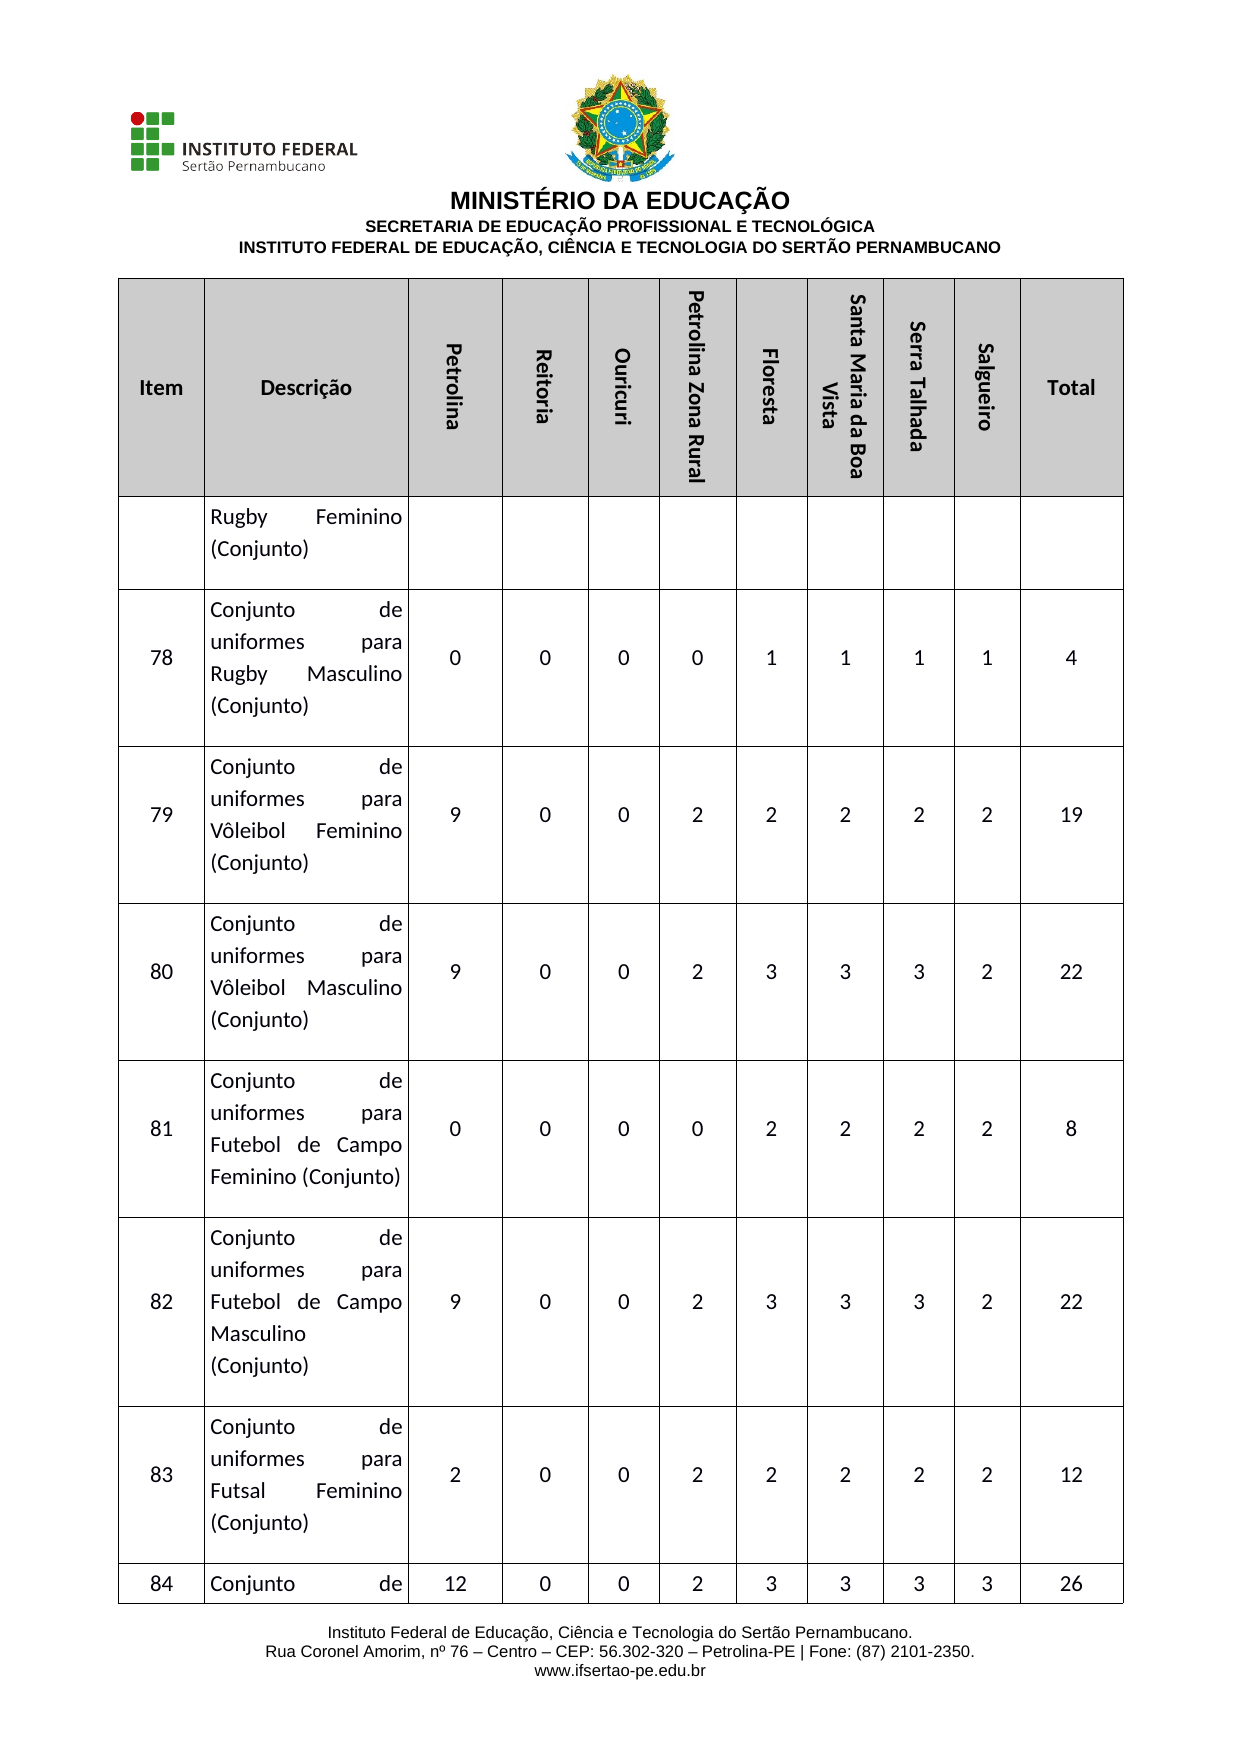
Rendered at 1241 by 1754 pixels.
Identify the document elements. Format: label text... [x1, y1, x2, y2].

table_cell 12 [409, 1564, 502, 1603]
table_cell 2 [737, 1061, 807, 1217]
table_cell 0 [409, 590, 502, 746]
table_cell 2 [808, 1407, 883, 1563]
table_cell 2 [955, 904, 1020, 1060]
table_cell 0 [589, 904, 659, 1060]
table_cell 22 [1021, 904, 1123, 1060]
table_cell 3 [808, 1564, 883, 1603]
table_cell 3 [884, 1218, 954, 1406]
table_cell 3 [808, 1218, 883, 1406]
table_cell 0 [503, 1564, 588, 1603]
table_cell 3 [808, 904, 883, 1060]
table_cell 22 [1021, 1218, 1123, 1406]
table_cell 2 [955, 1407, 1020, 1563]
table_cell 2 [660, 1407, 736, 1563]
table_cell 9 [409, 904, 502, 1060]
table_cell [660, 497, 736, 589]
table_cell 2 [409, 1407, 502, 1563]
table_cell [737, 497, 807, 589]
table_cell 2 [660, 904, 736, 1060]
table_cell 3 [737, 1564, 807, 1603]
table_cell [1021, 497, 1123, 589]
table_header Salgueiro [955, 279, 1020, 496]
table_cell 0 [503, 1407, 588, 1563]
table_cell 0 [589, 747, 659, 903]
table_cell 12 [1021, 1407, 1123, 1563]
table_cell 3 [884, 904, 954, 1060]
table_header Floresta [737, 279, 807, 496]
table_cell Conjunto de [205, 1564, 408, 1603]
table_cell Conjunto de uniformes para Vôleibol Masculino (Conjunto) [205, 904, 408, 1060]
table_cell 0 [503, 1218, 588, 1406]
table_cell 0 [503, 904, 588, 1060]
table_cell 0 [503, 590, 588, 746]
table_header Descrição [205, 279, 408, 496]
table_header Ouricuri [589, 279, 659, 496]
table_cell 3 [955, 1564, 1020, 1603]
table_header Total [1021, 279, 1123, 496]
table_cell 0 [660, 590, 736, 746]
table_header Petrolina Zona Rural [660, 279, 736, 496]
table_cell Conjunto de uniformes para Vôleibol Feminino (Conjunto) [205, 747, 408, 903]
table_cell 2 [955, 1218, 1020, 1406]
table_cell 82 [119, 1218, 204, 1406]
table_header Serra Talhada [884, 279, 954, 496]
table_cell [589, 497, 659, 589]
table_cell 1 [737, 590, 807, 746]
table_cell 83 [119, 1407, 204, 1563]
table_header Petrolina [409, 279, 502, 496]
table_cell [409, 497, 502, 589]
table_cell 2 [737, 747, 807, 903]
table_cell 78 [119, 590, 204, 746]
table_cell 2 [884, 747, 954, 903]
table_cell 4 [1021, 590, 1123, 746]
table_cell 0 [589, 1061, 659, 1217]
table_cell 9 [409, 1218, 502, 1406]
table_cell [955, 497, 1020, 589]
table_header Reitoria [503, 279, 588, 496]
table_cell 8 [1021, 1061, 1123, 1217]
table_cell 80 [119, 904, 204, 1060]
table_cell 2 [884, 1061, 954, 1217]
table_cell 19 [1021, 747, 1123, 903]
table_cell 2 [955, 747, 1020, 903]
table_cell 0 [589, 1564, 659, 1603]
table_cell 0 [589, 1218, 659, 1406]
table_cell 3 [737, 1218, 807, 1406]
table_cell 0 [589, 590, 659, 746]
table_cell 2 [660, 1564, 736, 1603]
table_cell 81 [119, 1061, 204, 1217]
table_cell [503, 497, 588, 589]
table_cell Conjunto de uniformes para Rugby Masculino (Conjunto) [205, 590, 408, 746]
table_cell 0 [503, 747, 588, 903]
table_cell Conjunto de uniformes para Futebol de Campo Feminino (Conjunto) [205, 1061, 408, 1217]
table_cell Rugby Feminino (Conjunto) [205, 497, 408, 589]
table_cell 2 [884, 1407, 954, 1563]
table_cell Conjunto de uniformes para Futsal Feminino (Conjunto) [205, 1407, 408, 1563]
table_cell 26 [1021, 1564, 1123, 1603]
table_header Item [119, 279, 204, 496]
table_cell 2 [808, 747, 883, 903]
table_cell 2 [737, 1407, 807, 1563]
table_cell [808, 497, 883, 589]
table_cell [119, 497, 204, 589]
table_cell 79 [119, 747, 204, 903]
table_cell 84 [119, 1564, 204, 1603]
picture [130, 112, 358, 171]
table_cell 1 [808, 590, 883, 746]
table_cell 0 [409, 1061, 502, 1217]
table_cell 2 [660, 747, 736, 903]
table_cell 2 [955, 1061, 1020, 1217]
table_cell 9 [409, 747, 502, 903]
table_cell 1 [955, 590, 1020, 746]
table_cell [884, 497, 954, 589]
picture [565, 74, 675, 182]
table_cell 3 [884, 1564, 954, 1603]
table_cell 0 [660, 1061, 736, 1217]
table_cell 3 [737, 904, 807, 1060]
table_cell 1 [884, 590, 954, 746]
table_cell 2 [808, 1061, 883, 1217]
table_cell 2 [660, 1218, 736, 1406]
table_cell 0 [503, 1061, 588, 1217]
table_cell Conjunto de uniformes para Futebol de Campo Masculino (Conjunto) [205, 1218, 408, 1406]
table_cell 0 [589, 1407, 659, 1563]
table_header Santa Maria da Boa Vista [808, 279, 883, 496]
